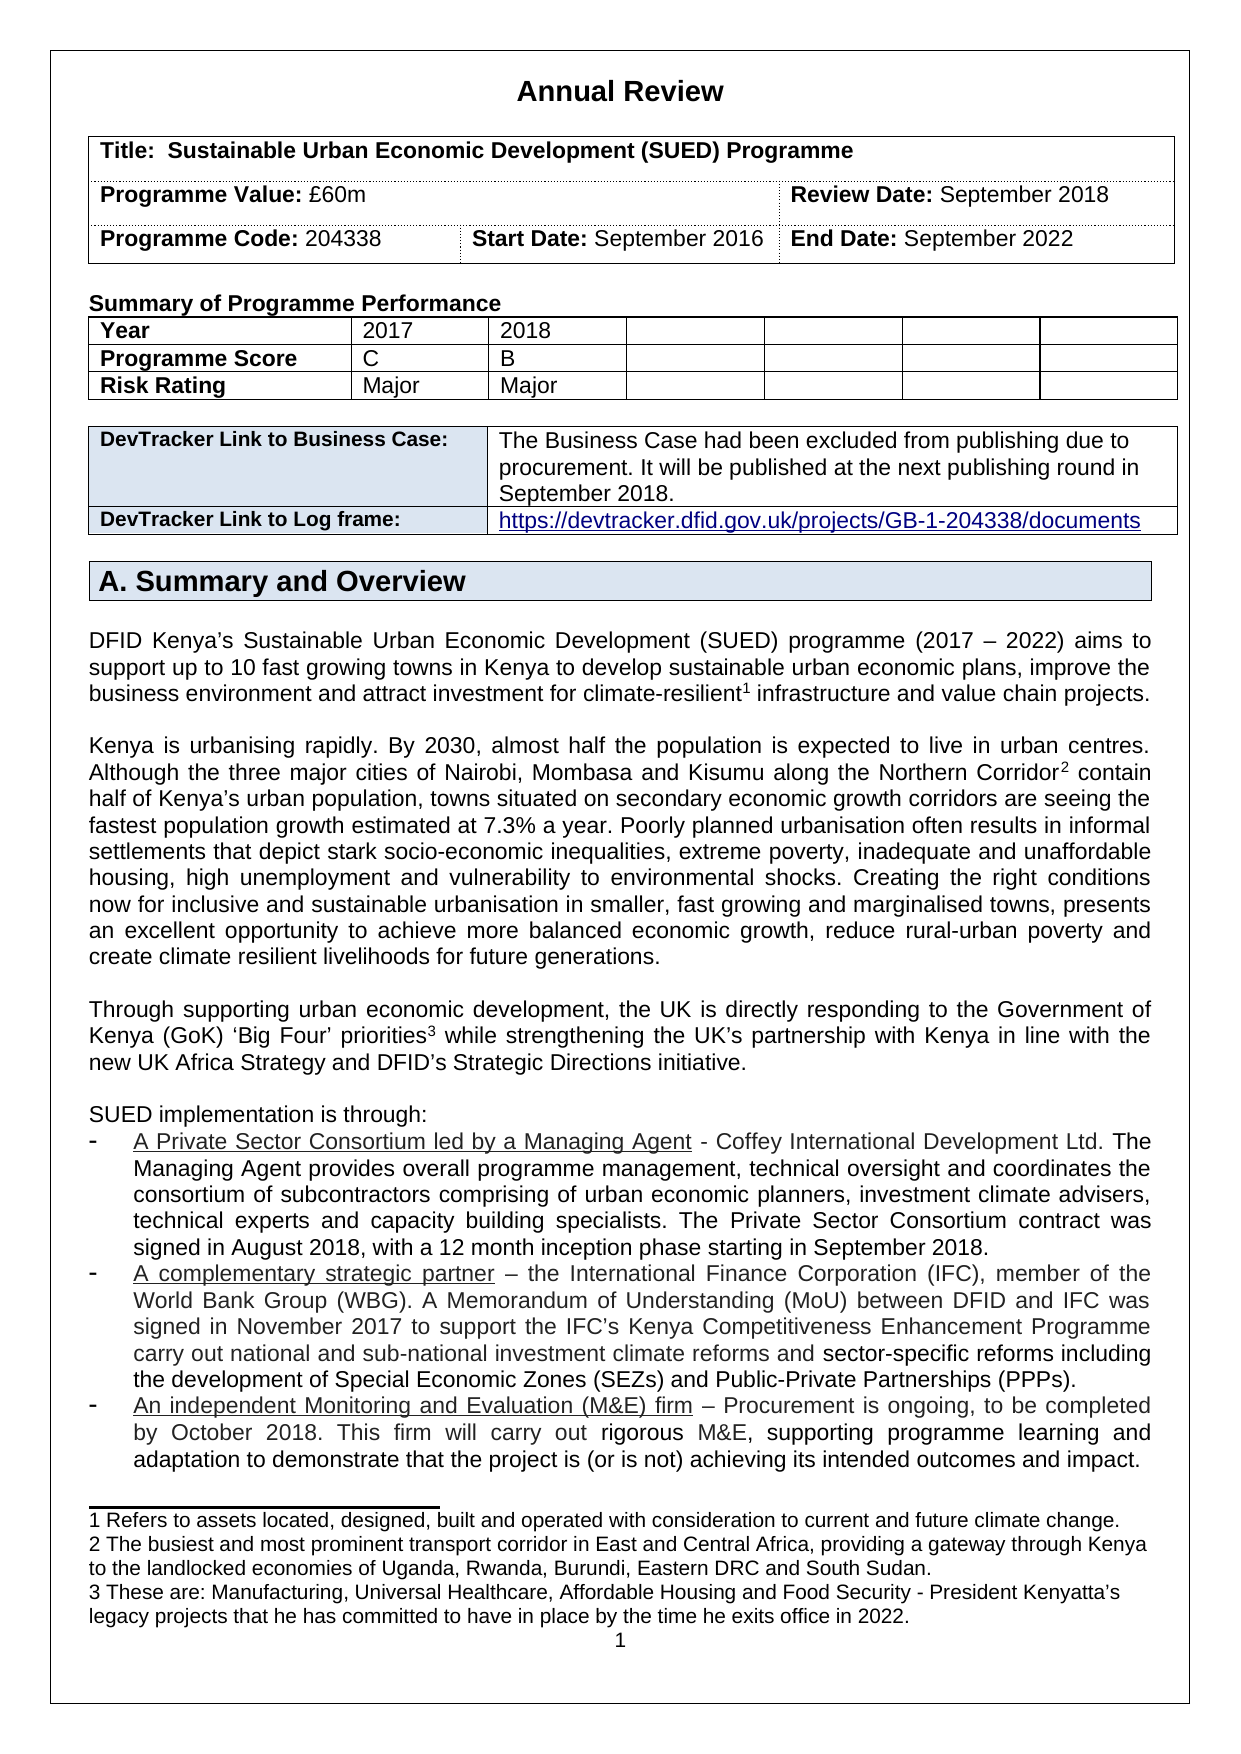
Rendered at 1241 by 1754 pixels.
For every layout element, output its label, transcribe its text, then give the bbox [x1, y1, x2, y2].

text A. Summary and Overview [90, 562, 1151, 600]
table_header [627, 318, 764, 344]
table_header 2017 [352, 318, 488, 344]
table_header Year [89, 318, 351, 344]
table_header The Business Case had been excluded from publishing due to procurement. It will be published at the next publishing round in September 2018. [488, 427, 1177, 506]
list A Private Sector Consortium led by a Managing Agent - Coffey International Development Ltd. The Managing Agent provides overall programme management, technical oversight and coordinates the consortium of subcontractors comprising of urban economic planners, investment climate advisers, technical experts and capacity building specialists. The Private Sector Consortium contract was signed in August 2018, with a 12 month inception phase starting in September 2018. [89, 1128, 1152, 1260]
text Through supporting urban economic development, the UK is directly responding to the Government of Kenya (GoK) ‘Big Four’ priorities while strengthening the UK’s partnership with Kenya in line with the new UK Africa Strategy and DFID’s Strategic Directions initiative. [89, 996, 1152, 1075]
text SUED implementation is through: [89, 1101, 1152, 1128]
table_cell [903, 372, 1039, 399]
table_header 2018 [489, 318, 626, 344]
table_cell End Date: September 2022 [779, 225, 1174, 263]
table_cell [627, 372, 764, 399]
table_cell [1041, 345, 1177, 371]
table_cell Major [352, 372, 488, 399]
table_header Title: Sustainable Urban Economic Development (SUED) Programme [89, 137, 1174, 181]
table_cell [765, 345, 902, 371]
table_cell Major [489, 372, 626, 399]
table_cell Programme Code: 204338 [89, 225, 461, 263]
table_cell [765, 372, 902, 399]
table_cell DevTracker Link to Log frame: [89, 507, 487, 533]
table_cell C [352, 345, 488, 371]
table_header DevTracker Link to Business Case: [89, 427, 487, 506]
table_cell Review Date: September 2018 [779, 181, 1174, 224]
table_cell Risk Rating [89, 372, 351, 399]
text Kenya is urbanising rapidly. By 2030, almost half the population is expected to live in urban centres. Although the three major cities of Nairobi, Mombasa and Kisumu along the Northern Corridor contain half of Kenya’s urban population, towns situated on secondary economic growth corridors are seeing the fastest population growth estimated at 7.3% a year. Poorly planned urbanisation often results in informal settlements that depict stark socio-economic inequalities, extreme poverty, inadequate and unaffordable housing, high unemployment and vulnerability to environmental shocks. Creating the right conditions now for inclusive and sustainable urbanisation in smaller, fast growing and marginalised towns, presents an excellent opportunity to achieve more balanced economic growth, reduce rural-urban poverty and create climate resilient livelihoods for future generations. [89, 732, 1152, 970]
table_cell [1041, 372, 1177, 399]
table_cell Programme Score [89, 345, 351, 371]
text Annual Review [89, 74, 1152, 107]
table_cell Start Date: September 2016 [461, 225, 779, 263]
table_header [765, 318, 902, 344]
table_header [903, 318, 1039, 344]
text DFID Kenya’s Sustainable Urban Economic Development (SUED) programme (2017 – 2022) aims to support up to 10 fast growing towns in Kenya to develop sustainable urban economic plans, improve the business environment and attract investment for climate-resilient infrastructure and value chain projects. [89, 627, 1152, 706]
text Refers to assets located, designed, built and operated with consideration to current and future climate change. [89, 1508, 1152, 1532]
list An independent Monitoring and Evaluation (M&E) firm – Procurement is ongoing, to be completed by October 2018. This firm will carry out rigorous M&E, supporting programme learning and adaptation to demonstrate that the project is (or is not) achieving its intended outcomes and impact. [89, 1392, 1152, 1472]
table_cell Programme Value: £60m [89, 181, 779, 224]
table_cell https://devtracker.dfid.gov.uk/projects/GB-1-204338/documents [488, 507, 1177, 533]
list A complementary strategic partner – the International Finance Corporation (IFC), member of the World Bank Group (WBG). A Memorandum of Understanding (MoU) between DFID and IFC was signed in November 2017 to support the IFC’s Kenya Competitiveness Enhancement Programme carry out national and sub-national investment climate reforms and sector-specific reforms including the development of Special Economic Zones (SEZs) and Public-Private Partnerships (PPPs). [89, 1260, 1152, 1392]
text Summary of Programme Performance [89, 290, 1152, 316]
table_header [1041, 318, 1177, 344]
table_cell [903, 345, 1039, 371]
table_cell B [489, 345, 626, 371]
text These are: Manufacturing, Universal Healthcare, Affordable Housing and Food Security - President Kenyatta’s legacy projects that he has committed to have in place by the time he exits office in 2022. [89, 1579, 1152, 1627]
table_cell [627, 345, 764, 371]
text The busiest and most prominent transport corridor in East and Central Africa, providing a gateway through Kenya to the landlocked economies of Uganda, Rwanda, Burundi, Eastern DRC and South Sudan. [89, 1532, 1152, 1579]
